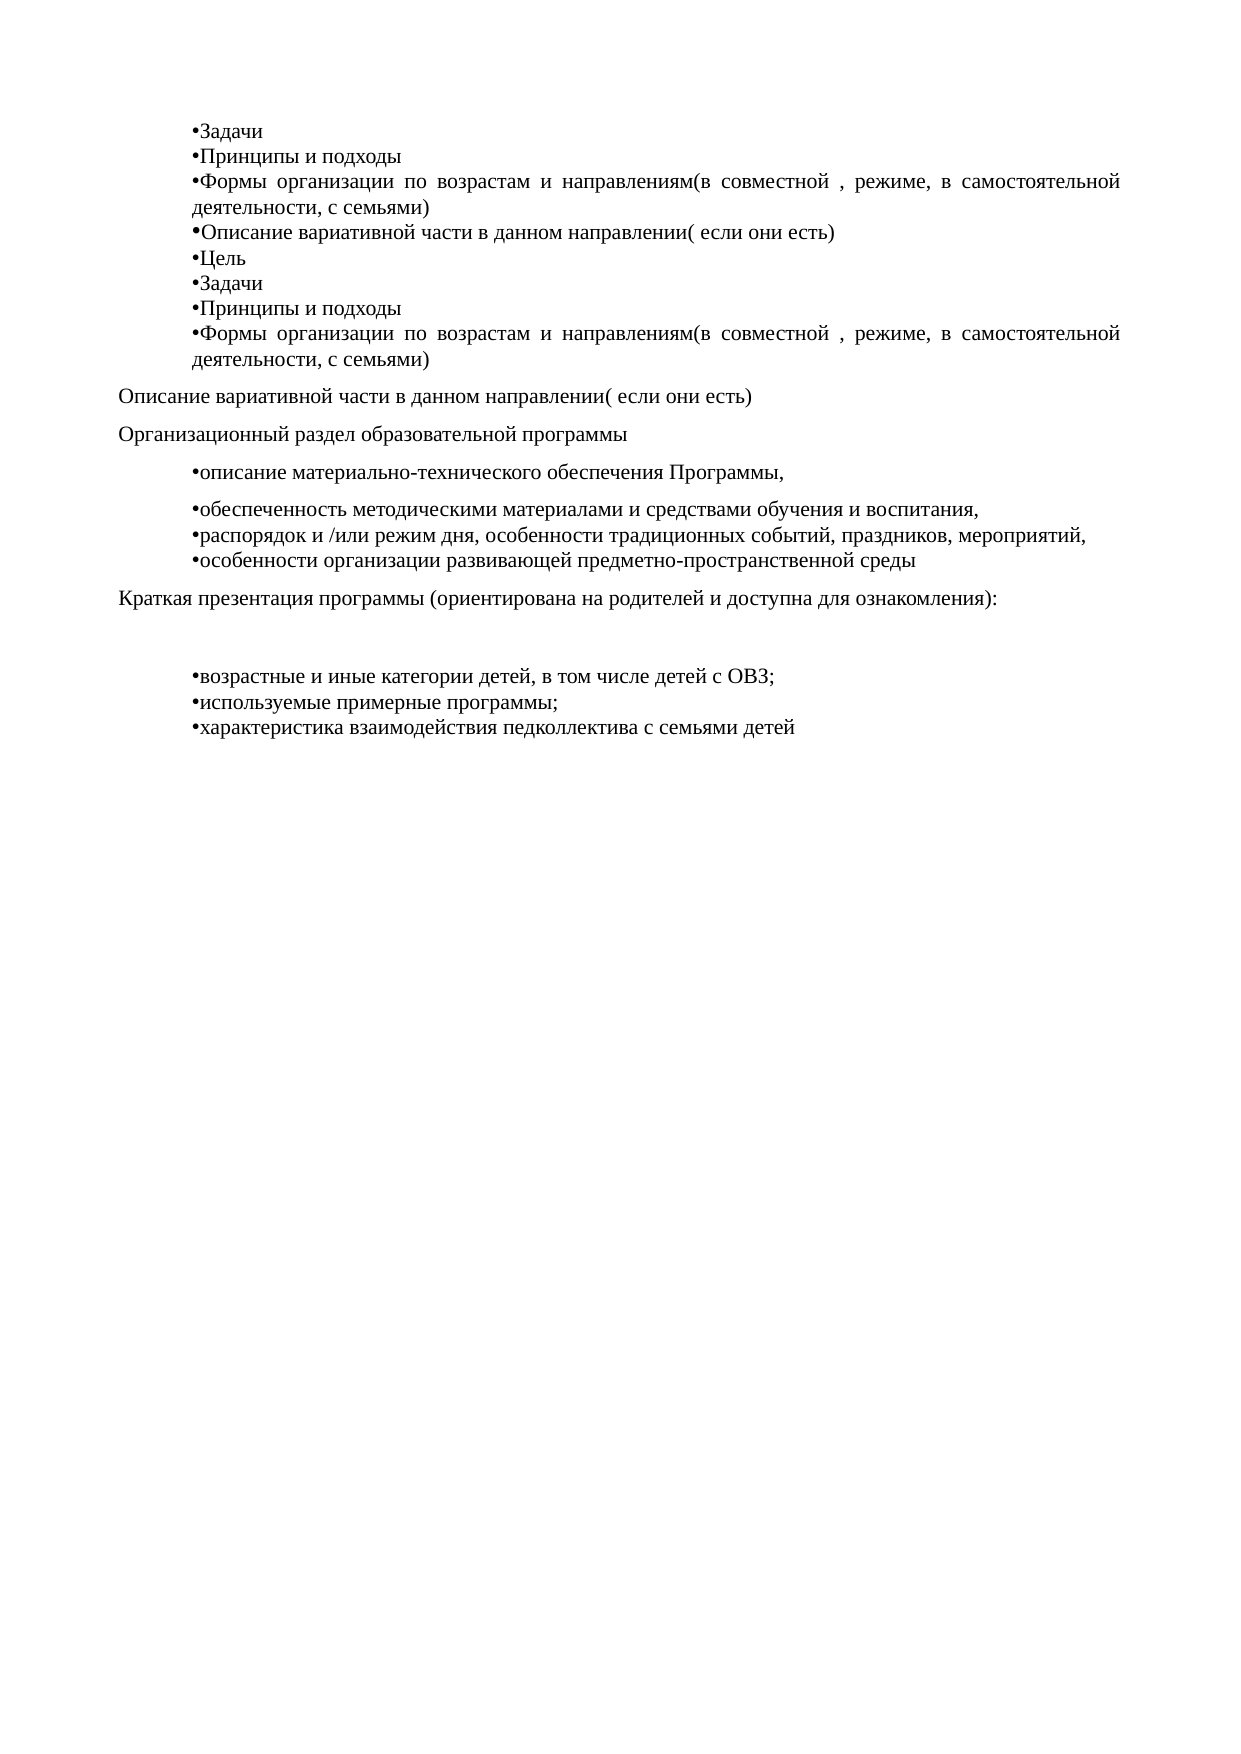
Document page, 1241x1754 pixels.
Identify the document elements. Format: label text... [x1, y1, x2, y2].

text Описание вариативной части в данном направлении( если они есть) [118, 383, 1122, 408]
list характеристика взаимодействия педколлектива с семьями детей [118, 714, 1122, 739]
list Цель [118, 245, 1122, 270]
text Организационный раздел образовательной программы [118, 421, 1122, 446]
list Описание вариативной части в данном направлении( если они есть) [118, 219, 1122, 245]
text Краткая презентация программы (ориентирована на родителей и доступна для ознакомления): [118, 584, 1122, 610]
list используемые примерные программы; [118, 689, 1122, 714]
list распорядок и /или режим дня, особенности традиционных событий, праздников, мероприятий, [118, 522, 1122, 547]
list обеспеченность методическими материалами и средствами обучения и воспитания, [118, 496, 1122, 522]
list особенности организации развивающей предметно-пространственной среды [118, 547, 1122, 572]
list Формы организации по возрастам и направлениям(в совместной , режиме, в самостоятельной деятельности, с семьями) [118, 168, 1122, 219]
list описание материально-технического обеспечения Программы, [118, 459, 1122, 484]
list Задачи [118, 270, 1122, 295]
list Формы организации по возрастам и направлениям(в совместной , режиме, в самостоятельной деятельности, с семьями) [118, 320, 1122, 371]
list Принципы и подходы [118, 295, 1122, 320]
list Задачи [118, 118, 1122, 143]
list возрастные и иные категории детей, в том числе детей с ОВЗ; [118, 663, 1122, 689]
list Принципы и подходы [118, 143, 1122, 168]
